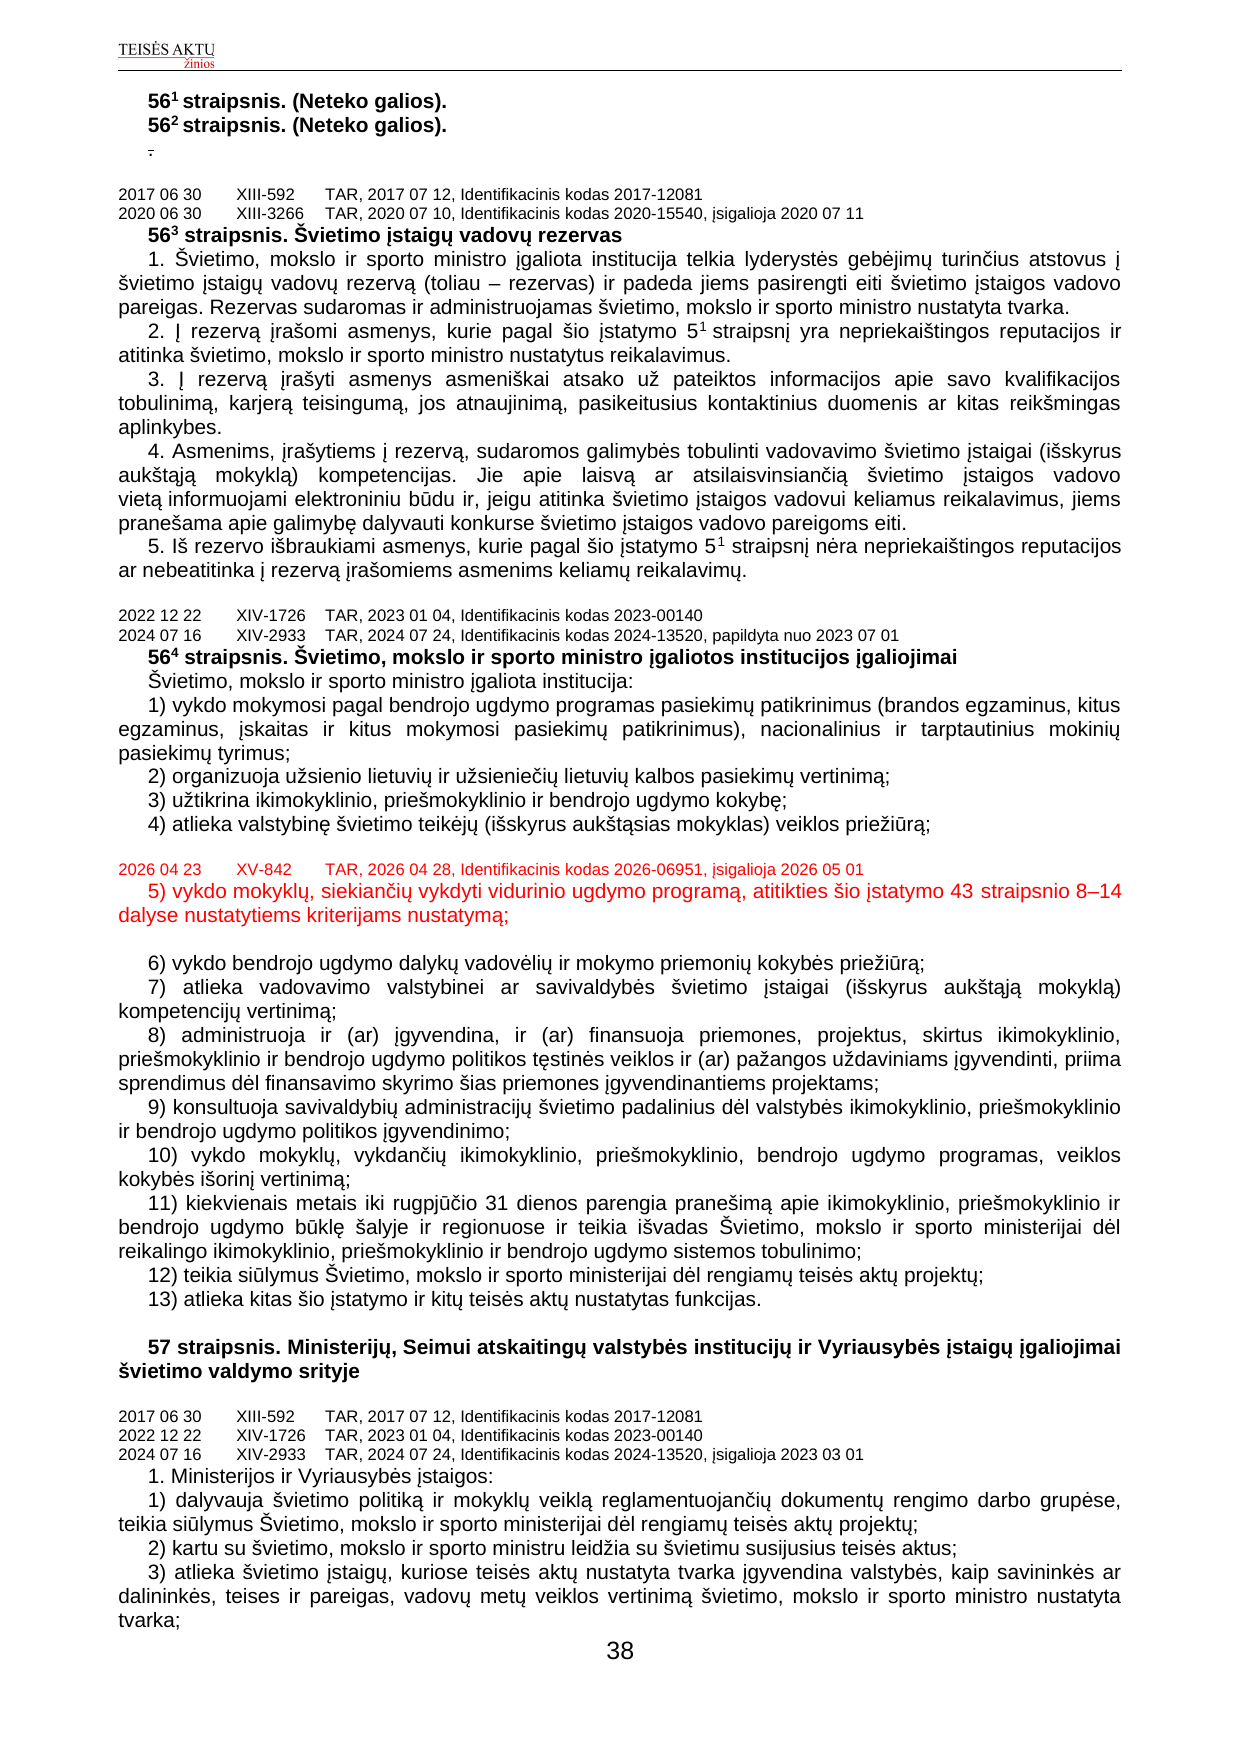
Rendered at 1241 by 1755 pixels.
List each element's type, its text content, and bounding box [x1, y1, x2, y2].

text 6) vykdo bendrojo ugdymo dalykų vadovėlių ir mokymo priemonių kokybės priežiūrą; [118, 951, 1122, 975]
text 1) dalyvauja švietimo politiką ir mokyklų veiklą reglamentuojančių dokumentų rengimo darbo grupėse, teikia siūlymus Švietimo, mokslo ir sporto ministerijai dėl rengiamų teisės aktų projektų; [118, 1488, 1122, 1536]
text 2) kartu su švietimo, mokslo ir sporto ministru leidžia su švietimu susijusius teisės aktus; [118, 1536, 1122, 1560]
text 2024 07 16 XIV-2933 TAR, 2024 07 24, Identifikacinis kodas 2024-13520, papildyta nuo 2023 07 01 [118, 625, 1122, 644]
text 13) atlieka kitas šio įstatymo ir kitų teisės aktų nustatytas funkcijas. [118, 1287, 1122, 1311]
text 3. Į rezervą įrašyti asmenys asmeniškai atsako už pateiktos informacijos apie savo kvalifikacijos tobulinimą, karjerą teisingumą, jos atnaujinimą, pasikeitusius kontaktinius duomenis ar kitas reikšmingas aplinkybes. [118, 367, 1122, 438]
text 561 straipsnis. (Neteko galios). [118, 89, 1122, 113]
text 8) administruoja ir (ar) įgyvendina, ir (ar) finansuoja priemones, projektus, skirtus ikimokyklinio, priešmokyklinio ir bendrojo ugdymo politikos tęstinės veiklos ir (ar) pažangos uždaviniams įgyvendinti, priima sprendimus dėl finansavimo skyrimo šias priemones įgyvendinantiems projektams; [118, 1023, 1122, 1095]
text 2017 06 30 XIII-592 TAR, 2017 07 12, Identifikacinis kodas 2017-12081 [118, 1406, 1122, 1426]
text 1) vykdo mokymosi pagal bendrojo ugdymo programas pasiekimų patikrinimus (brandos egzaminus, kitus egzaminus, įskaitas ir kitus mokymosi pasiekimų patikrinimus), nacionalinius ir tarptautinius mokinių pasiekimų tyrimus; [118, 692, 1122, 764]
text 562 straipsnis. (Neteko galios). [118, 113, 1122, 137]
text 2022 12 22 XIV-1726 TAR, 2023 01 04, Identifikacinis kodas 2023-00140 [118, 606, 1122, 625]
text 2022 12 22 XIV-1726 TAR, 2023 01 04, Identifikacinis kodas 2023-00140 [118, 1426, 1122, 1445]
text 3) atlieka švietimo įstaigų, kuriose teisės aktų nustatyta tvarka įgyvendina valstybės, kaip savininkės ar dalininkės, teises ir pareigas, vadovų metų veiklos vertinimą švietimo, mokslo ir sporto ministro nustatyta tvarka; [118, 1560, 1122, 1632]
text 3) užtikrina ikimokyklinio, priešmokyklinio ir bendrojo ugdymo kokybę; [118, 788, 1122, 812]
text 4. Asmenims, įrašytiems į rezervą, sudaromos galimybės tobulinti vadovavimo švietimo įstaigai (išskyrus aukštąją mokyklą) kompetencijas. Jie apie laisvą ar atsilaisvinsiančią švietimo įstaigos vadovo vietą informuojami elektroniniu būdu ir, jeigu atitinka švietimo įstaigos vadovui keliamus reikalavimus, jiems pranešama apie galimybę dalyvauti konkurse švietimo įstaigos vadovo pareigoms eiti. [118, 438, 1122, 534]
text 7) atlieka vadovavimo valstybinei ar savivaldybės švietimo įstaigai (išskyrus aukštąją mokyklą) kompetencijų vertinimą; [118, 975, 1122, 1023]
text 2024 07 16 XIV-2933 TAR, 2024 07 24, Identifikacinis kodas 2024-13520, įsigalioja 2023 03 01 [118, 1445, 1122, 1464]
text 1. Ministerijos ir Vyriausybės įstaigos: [118, 1464, 1122, 1488]
text 5) vykdo mokyklų, siekiančių vykdyti vidurinio ugdymo programą, atitikties šio įstatymo 43 straipsnio 8–14 dalyse nustatytiems kriterijams nustatymą; [118, 879, 1122, 927]
text 2017 06 30 XIII-592 TAR, 2017 07 12, Identifikacinis kodas 2017-12081 [118, 184, 1122, 204]
text 1. Švietimo, mokslo ir sporto ministro įgaliota institucija telkia lyderystės gebėjimų turinčius atstovus į švietimo įstaigų vadovų rezervą (toliau – rezervas) ir padeda jiems pasirengti eiti švietimo įstaigos vadovo pareigas. Rezervas sudaromas ir administruojamas švietimo, mokslo ir sporto ministro nustatyta tvarka. [118, 247, 1122, 319]
text 2026 04 23 XV-842 TAR, 2026 04 28, Identifikacinis kodas 2026-06951, įsigalioja 2026 05 01 [118, 860, 1122, 879]
text 2020 06 30 XIII-3266 TAR, 2020 07 10, Identifikacinis kodas 2020-15540, įsigalioja 2020 07 11 [118, 204, 1122, 223]
text 10) vykdo mokyklų, vykdančių ikimokyklinio, priešmokyklinio, bendrojo ugdymo programas, veiklos kokybės išorinį vertinimą; [118, 1143, 1122, 1191]
text Švietimo, mokslo ir sporto ministro įgaliota institucija: [118, 668, 1122, 692]
text 12) teikia siūlymus Švietimo, mokslo ir sporto ministerijai dėl rengiamų teisės aktų projektų; [118, 1263, 1122, 1287]
text 57 straipsnis. Ministerijų, Seimui atskaitingų valstybės institucijų ir Vyriausybės įstaigų įgaliojimai švietimo valdymo srityje [118, 1334, 1122, 1382]
text . [118, 137, 1122, 161]
text 9) konsultuoja savivaldybių administracijų švietimo padalinius dėl valstybės ikimokyklinio, priešmokyklinio ir bendrojo ugdymo politikos įgyvendinimo; [118, 1095, 1122, 1143]
text 4) atlieka valstybinę švietimo teikėjų (išskyrus aukštąsias mokyklas) veiklos priežiūrą; [118, 812, 1122, 836]
text 2) organizuoja užsienio lietuvių ir užsieniečių lietuvių kalbos pasiekimų vertinimą; [118, 764, 1122, 788]
text 563 straipsnis. Švietimo įstaigų vadovų rezervas [118, 223, 1122, 247]
text 2. Į rezervą įrašomi asmenys, kurie pagal šio įstatymo 51 straipsnį yra nepriekaištingos reputacijos ir atitinka švietimo, mokslo ir sporto ministro nustatytus reikalavimus. [118, 319, 1122, 367]
text 5. Iš rezervo išbraukiami asmenys, kurie pagal šio įstatymo 51 straipsnį nėra nepriekaištingos reputacijos ar nebeatitinka į rezervą įrašomiems asmenims keliamų reikalavimų. [118, 534, 1122, 582]
text 11) kiekvienais metais iki rugpjūčio 31 dienos parengia pranešimą apie ikimokyklinio, priešmokyklinio ir bendrojo ugdymo būklę šalyje ir regionuose ir teikia išvadas Švietimo, mokslo ir sporto ministerijai dėl reikalingo ikimokyklinio, priešmokyklinio ir bendrojo ugdymo sistemos tobulinimo; [118, 1191, 1122, 1263]
text 564 straipsnis. Švietimo, mokslo ir sporto ministro įgaliotos institucijos įgaliojimai [118, 644, 1122, 668]
